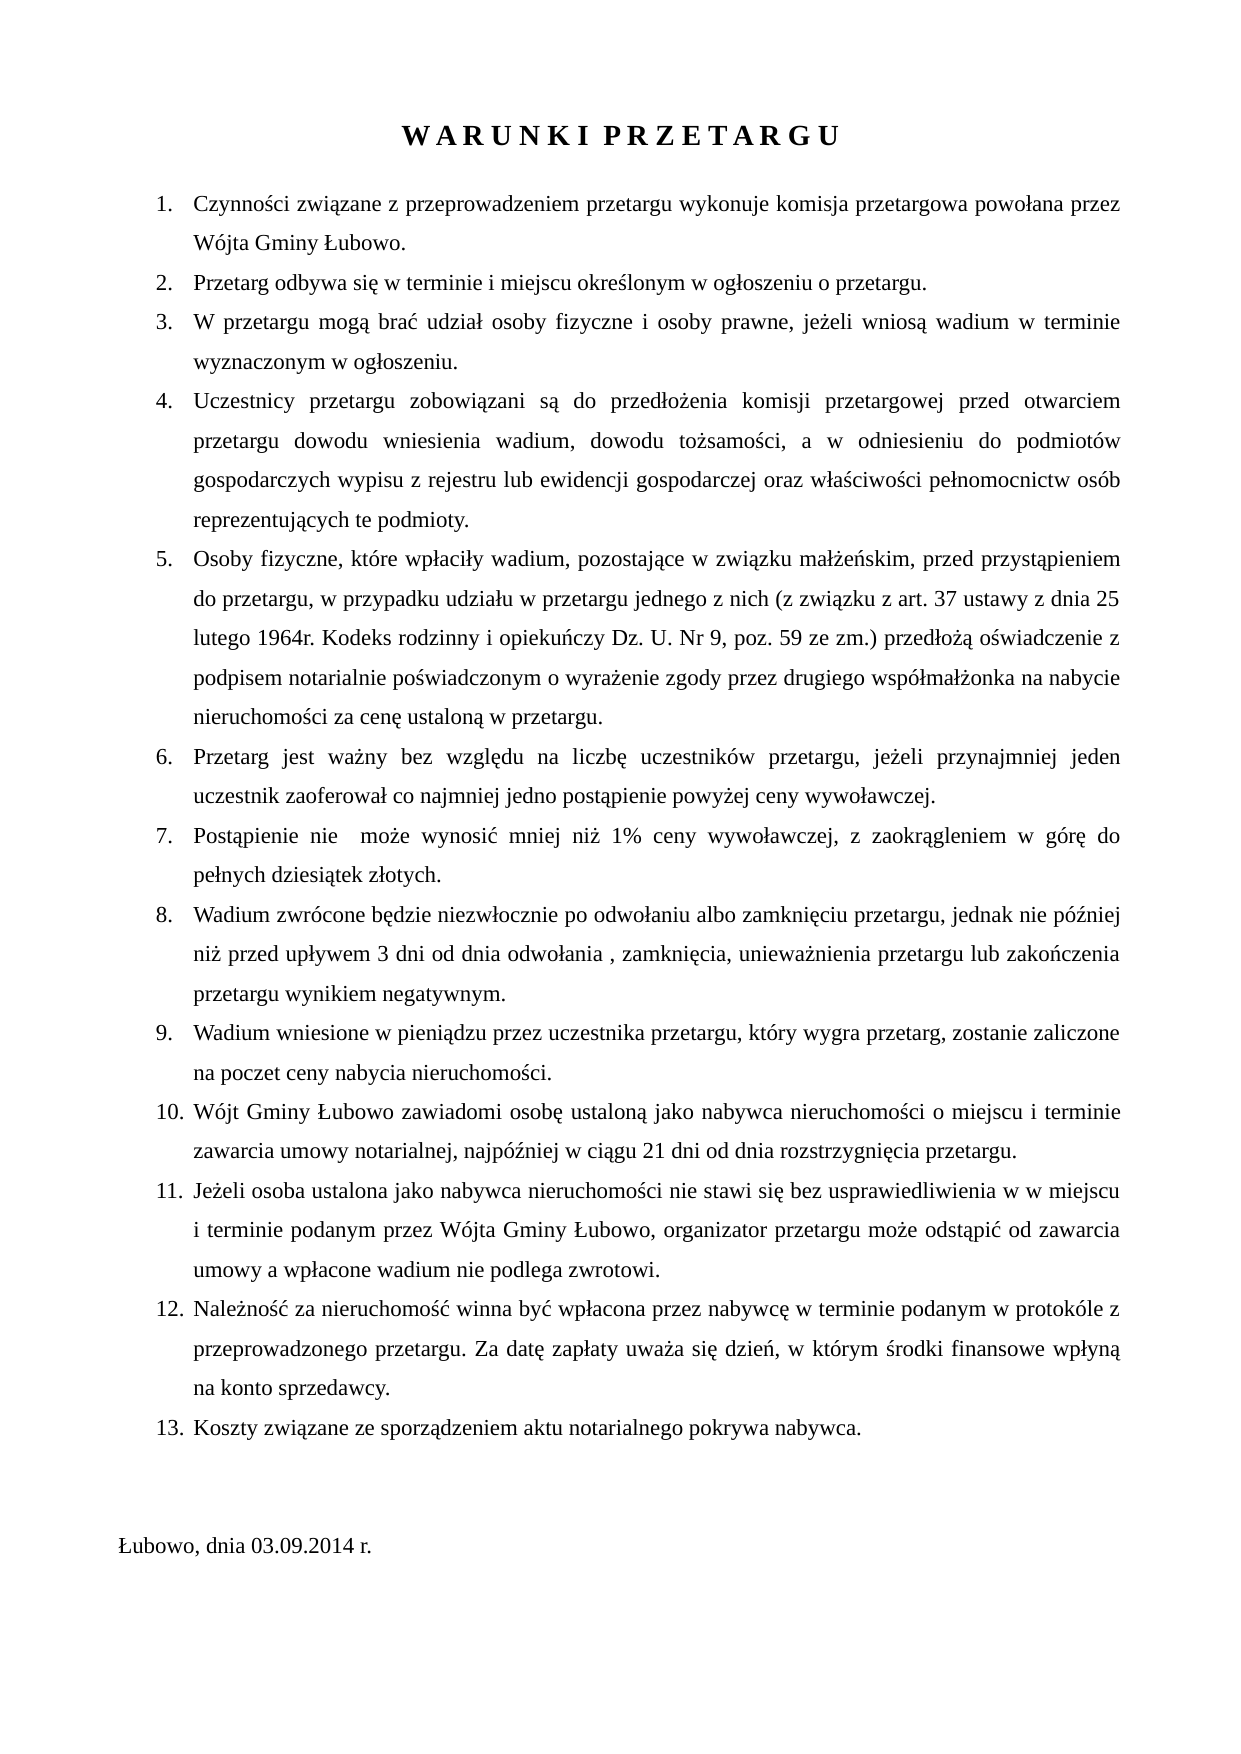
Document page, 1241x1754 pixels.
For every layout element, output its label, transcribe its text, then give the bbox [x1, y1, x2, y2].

list Koszty związane ze sporządzeniem aktu notarialnego pokrywa nabywca. [156, 1414, 1122, 1440]
list Przetarg odbywa się w terminie i miejscu określonym w ogłoszeniu o przetargu. [156, 269, 1122, 295]
text W A R U N K I P R Z E T A R G U [118, 118, 1122, 152]
list Przetarg jest ważny bez względu na liczbę uczestników przetargu, jeżeli przynajmniej jeden uczestnik zaoferował co najmniej jedno postąpienie powyżej ceny wywoławczej. [156, 743, 1122, 808]
list Czynności związane z przeprowadzeniem przetargu wykonuje komisja przetargowa powołana przez Wójta Gminy Łubowo. [156, 190, 1122, 256]
list Wadium zwrócone będzie niezwłocznie po odwołaniu albo zamknięciu przetargu, jednak nie później niż przed upływem 3 dni od dnia odwołania , zamknięcia, unieważnienia przetargu lub zakończenia przetargu wynikiem negatywnym. [156, 901, 1122, 1006]
list Postąpienie nie może wynosić mniej niż 1% ceny wywoławczej, z zaokrągleniem w górę do pełnych dziesiątek złotych. [156, 822, 1122, 887]
list Osoby fizyczne, które wpłaciły wadium, pozostające w związku małżeńskim, przed przystąpieniem do przetargu, w przypadku udziału w przetargu jednego z nich (z związku z art. 37 ustawy z dnia 25 lutego 1964r. Kodeks rodzinny i opiekuńczy Dz. U. Nr 9, poz. 59 ze zm.) przedłożą oświadczenie z podpisem notarialnie poświadczonym o wyrażenie zgody przez drugiego współmałżonka na nabycie nieruchomości za cenę ustaloną w przetargu. [156, 545, 1122, 729]
text Łubowo, dnia 03.09.2014 r. [118, 1532, 1122, 1559]
list W przetargu mogą brać udział osoby fizyczne i osoby prawne, jeżeli wniosą wadium w terminie wyznaczonym w ogłoszeniu. [156, 308, 1122, 374]
list Wójt Gminy Łubowo zawiadomi osobę ustaloną jako nabywca nieruchomości o miejscu i terminie zawarcia umowy notarialnej, najpóźniej w ciągu 21 dni od dnia rozstrzygnięcia przetargu. [156, 1098, 1122, 1164]
list Wadium wniesione w pieniądzu przez uczestnika przetargu, który wygra przetarg, zostanie zaliczone na poczet ceny nabycia nieruchomości. [156, 1019, 1122, 1085]
list Jeżeli osoba ustalona jako nabywca nieruchomości nie stawi się bez usprawiedliwienia w w miejscu i terminie podanym przez Wójta Gminy Łubowo, organizator przetargu może odstąpić od zawarcia umowy a wpłacone wadium nie podlega zwrotowi. [156, 1177, 1122, 1282]
list Uczestnicy przetargu zobowiązani są do przedłożenia komisji przetargowej przed otwarciem przetargu dowodu wniesienia wadium, dowodu tożsamości, a w odniesieniu do podmiotów gospodarczych wypisu z rejestru lub ewidencji gospodarczej oraz właściwości pełnomocnictw osób reprezentujących te podmioty. [156, 387, 1122, 532]
list Należność za nieruchomość winna być wpłacona przez nabywcę w terminie podanym w protokóle z przeprowadzonego przetargu. Za datę zapłaty uważa się dzień, w którym środki finansowe wpłyną na konto sprzedawcy. [156, 1295, 1122, 1401]
